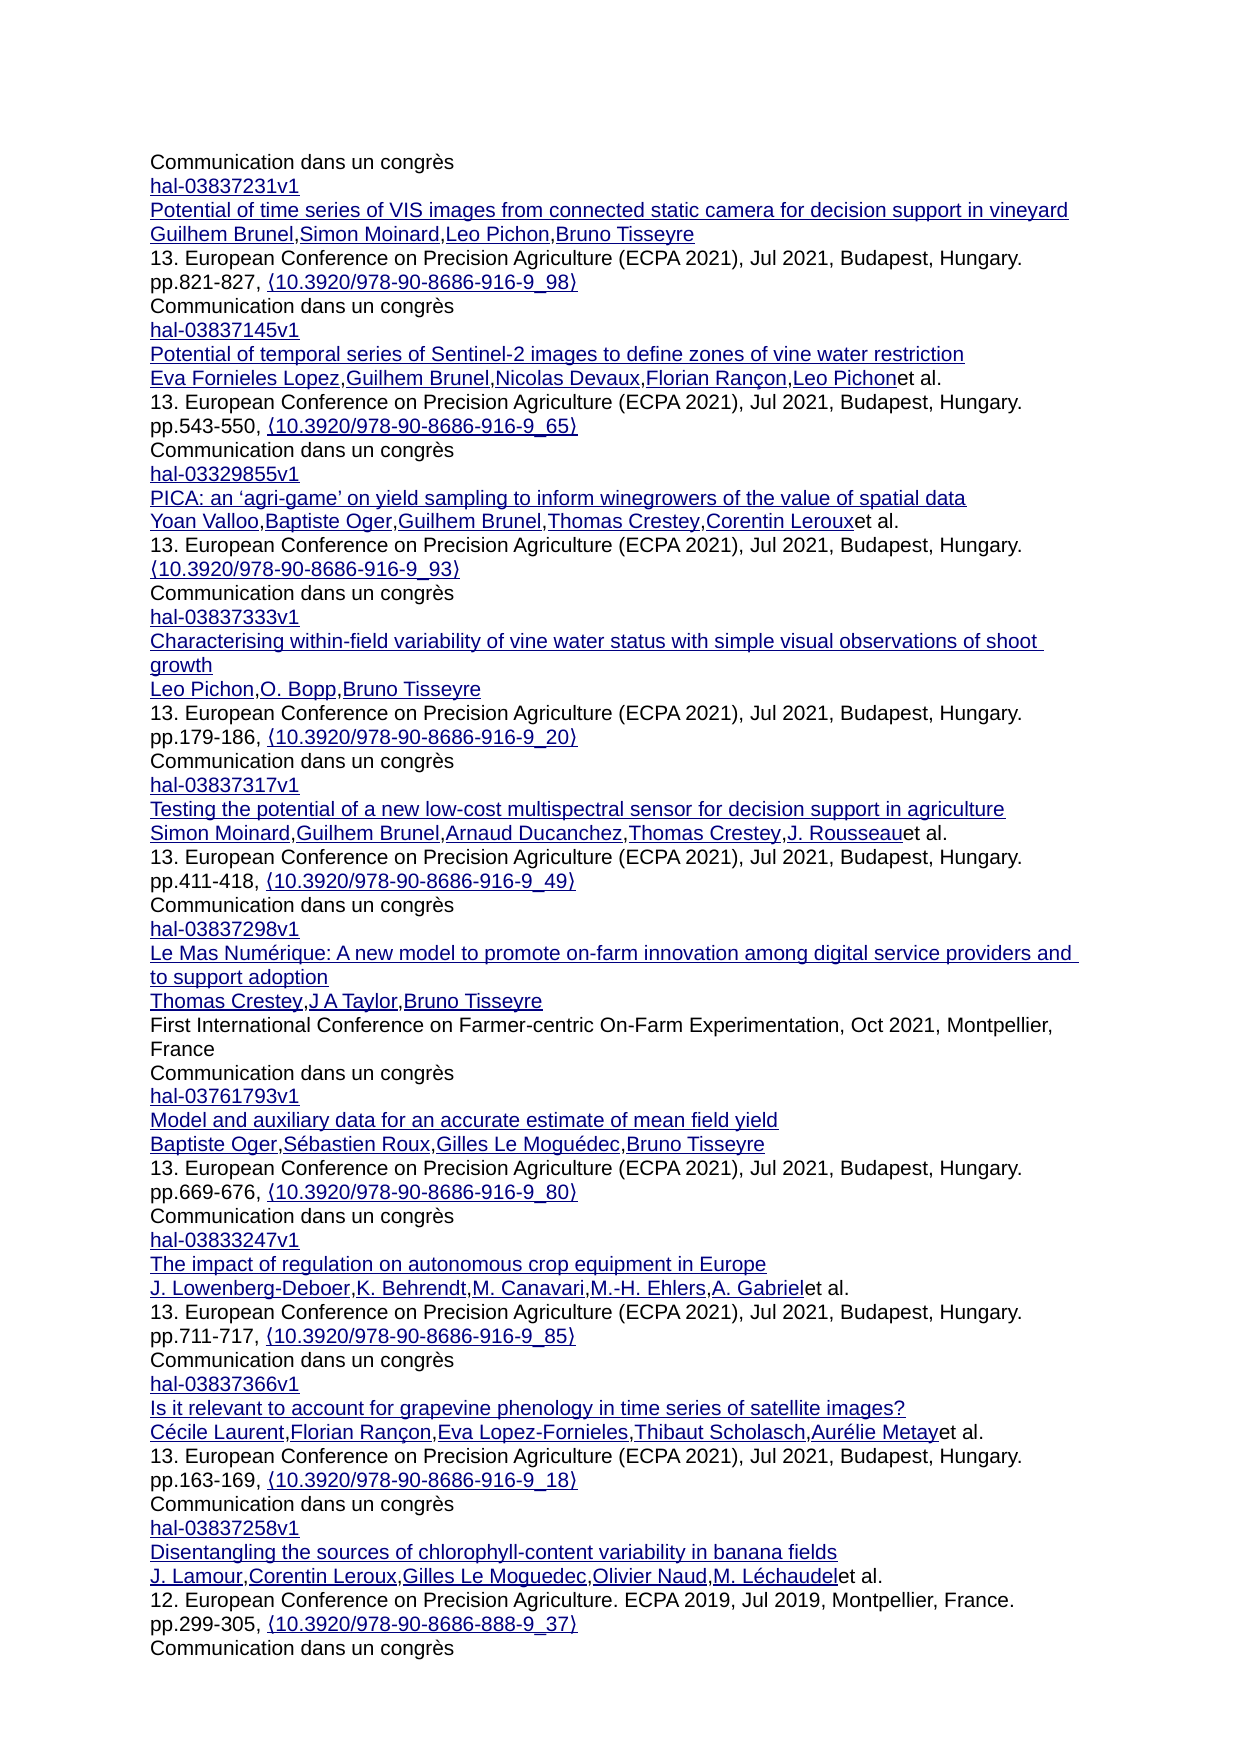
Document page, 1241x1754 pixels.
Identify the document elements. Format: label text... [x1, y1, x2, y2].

table_cell Is it relevant to account for grapevine phenology in time series of satellite images? Cécile Laurent,Florian Rançon,Eva Lopez-Fornieles,Thibaut Scholasch,Aurélie Metayet al. 13. European Conference on Precision Agriculture (ECPA 2021), Jul 2021, Budapest, Hungary. pp.163-169, ⟨10.3920/978-90-8686-916-9_18⟩ Communication dans un congrès hal-03837258v1 [150, 1396, 1090, 1539]
table_cell Testing the potential of a new low-cost multispectral sensor for decision support in agriculture Simon Moinard,Guilhem Brunel,Arnaud Ducanchez,Thomas Crestey,J. Rousseauet al. 13. European Conference on Precision Agriculture (ECPA 2021), Jul 2021, Budapest, Hungary. pp.411-418, ⟨10.3920/978-90-8686-916-9_49⟩ Communication dans un congrès hal-03837298v1 [150, 797, 1090, 941]
table_cell Le Mas Numérique: A new model to promote on-farm innovation among digital service providers and to support adoption Thomas Crestey,J A Taylor,Bruno Tisseyre First International Conference on Farmer-centric On-Farm Experimentation, Oct 2021, Montpellier, France Communication dans un congrès hal-03761793v1 [150, 941, 1090, 1108]
table_cell PICA: an ‘agri-game’ on yield sampling to inform winegrowers of the value of spatial data Yoan Valloo,Baptiste Oger,Guilhem Brunel,Thomas Crestey,Corentin Lerouxet al. 13. European Conference on Precision Agriculture (ECPA 2021), Jul 2021, Budapest, Hungary. ⟨10.3920/978-90-8686-916-9_93⟩ Communication dans un congrès hal-03837333v1 [150, 485, 1090, 629]
table_cell Characterising within-field variability of vine water status with simple visual observations of shoot growth Leo Pichon,O. Bopp,Bruno Tisseyre 13. European Conference on Precision Agriculture (ECPA 2021), Jul 2021, Budapest, Hungary. pp.179-186, ⟨10.3920/978-90-8686-916-9_20⟩ Communication dans un congrès hal-03837317v1 [150, 629, 1090, 797]
table_cell Model and auxiliary data for an accurate estimate of mean field yield Baptiste Oger,Sébastien Roux,Gilles Le Moguédec,Bruno Tisseyre 13. European Conference on Precision Agriculture (ECPA 2021), Jul 2021, Budapest, Hungary. pp.669-676, ⟨10.3920/978-90-8686-916-9_80⟩ Communication dans un congrès hal-03833247v1 [150, 1108, 1090, 1252]
table_cell Disentangling the sources of chlorophyll-content variability in banana fields J. Lamour,Corentin Leroux,Gilles Le Moguedec,Olivier Naud,M. Léchaudelet al. 12. European Conference on Precision Agriculture. ECPA 2019, Jul 2019, Montpellier, France. pp.299-305, ⟨10.3920/978-90-8686-888-9_37⟩ Communication dans un congrès [150, 1540, 1090, 1659]
table_cell Potential of temporal series of Sentinel-2 images to define zones of vine water restriction Eva Fornieles Lopez,Guilhem Brunel,Nicolas Devaux,Florian Rançon,Leo Pichonet al. 13. European Conference on Precision Agriculture (ECPA 2021), Jul 2021, Budapest, Hungary. pp.543-550, ⟨10.3920/978-90-8686-916-9_65⟩ Communication dans un congrès hal-03329855v1 [150, 342, 1090, 485]
table_cell Potential of time series of VIS images from connected static camera for decision support in vineyard Guilhem Brunel,Simon Moinard,Leo Pichon,Bruno Tisseyre 13. European Conference on Precision Agriculture (ECPA 2021), Jul 2021, Budapest, Hungary. pp.821-827, ⟨10.3920/978-90-8686-916-9_98⟩ Communication dans un congrès hal-03837145v1 [150, 198, 1090, 342]
table_cell Communication dans un congrès hal-03837231v1 [150, 150, 1090, 198]
table_cell The impact of regulation on autonomous crop equipment in Europe J. Lowenberg-Deboer,K. Behrendt,M. Canavari,M.-H. Ehlers,A. Gabrielet al. 13. European Conference on Precision Agriculture (ECPA 2021), Jul 2021, Budapest, Hungary. pp.711-717, ⟨10.3920/978-90-8686-916-9_85⟩ Communication dans un congrès hal-03837366v1 [150, 1252, 1090, 1396]
